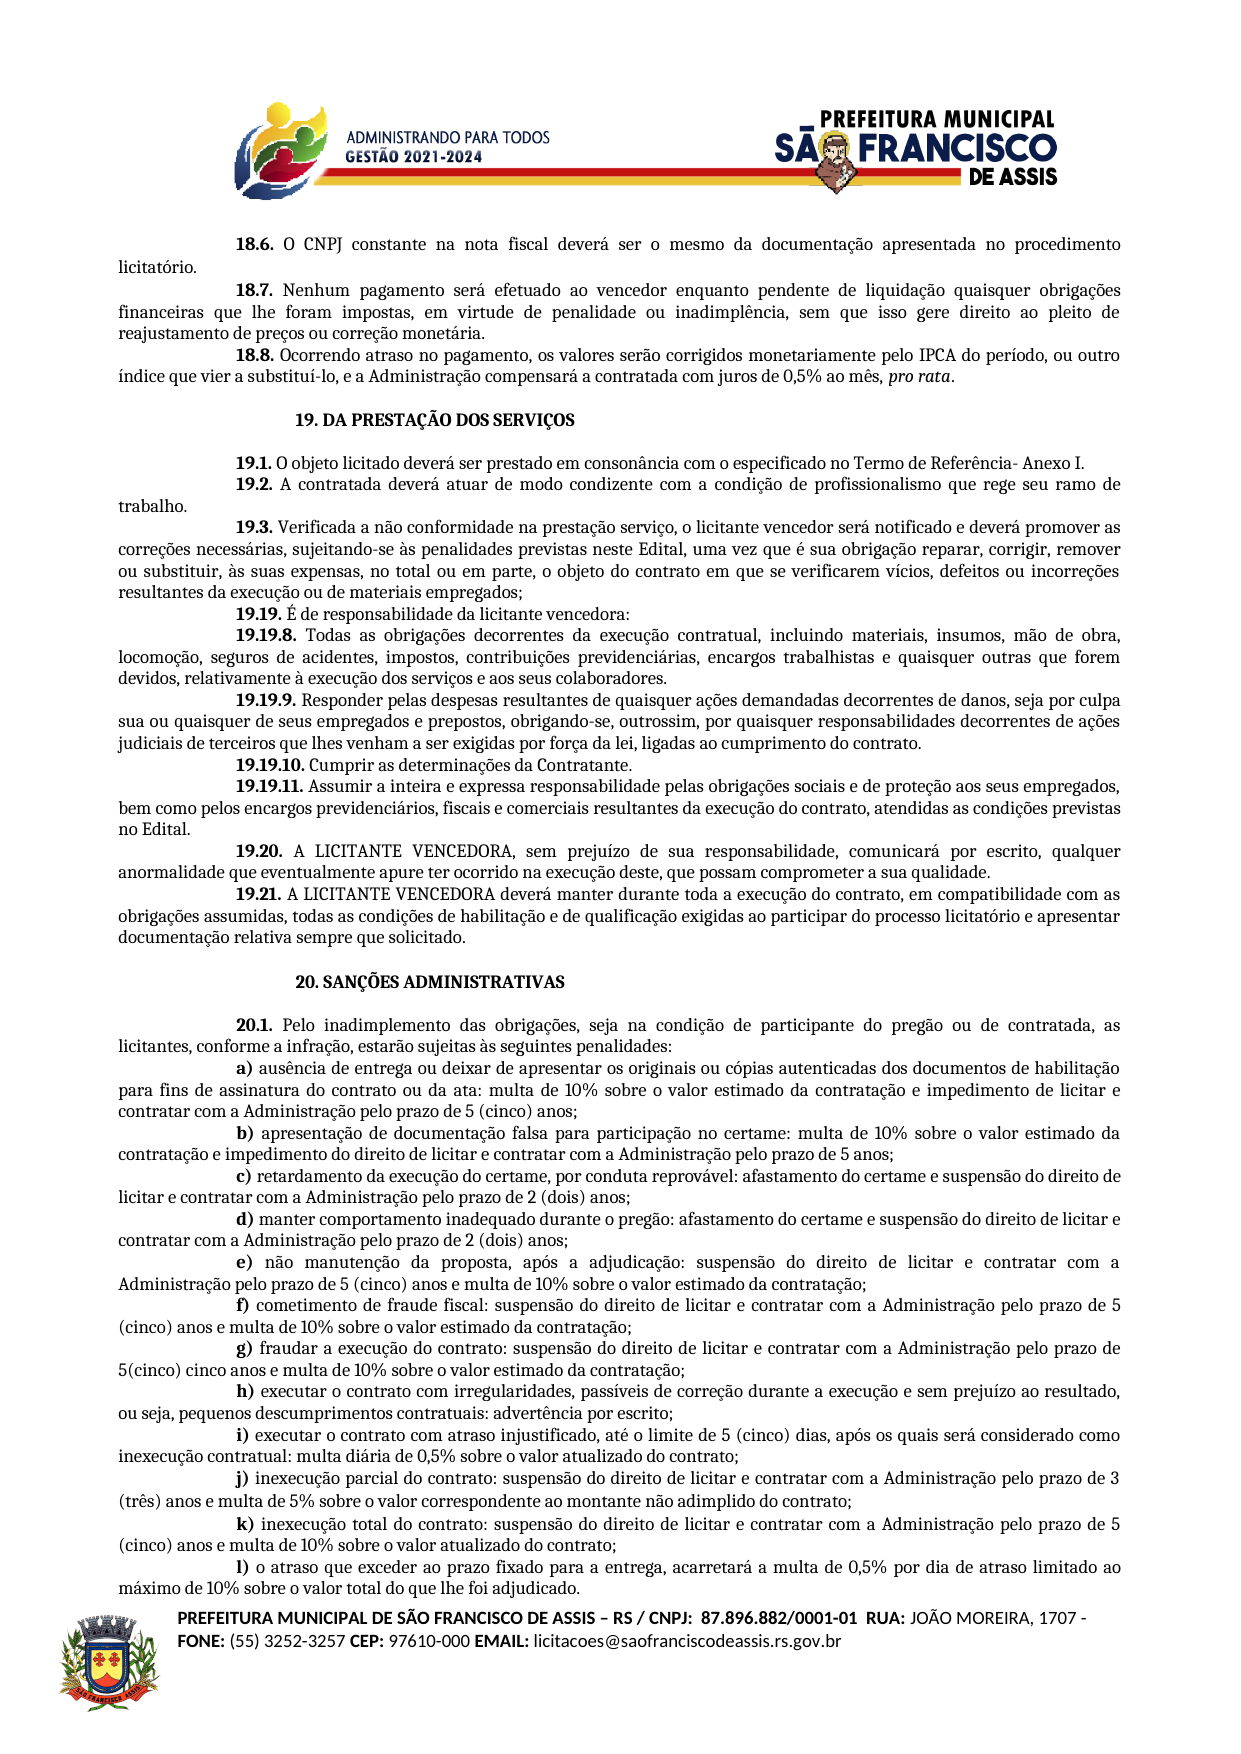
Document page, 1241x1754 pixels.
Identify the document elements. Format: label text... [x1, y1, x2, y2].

text 19.19. É de responsabilidade da licitante vencedora: [118, 603, 1122, 625]
text 19.2. A contratada deverá atuar de modo condizente com a condição de profissionalismo que rege seu ramo de trabalho. [118, 474, 1122, 517]
text 19.19.9. Responder pelas despesas resultantes de quaisquer ações demandadas decorrentes de danos, seja por culpa sua ou quaisquer de seus empregados e prepostos, obrigando-se, outrossim, por quaisquer responsabilidades decorrentes de ações judiciais de terceiros que lhes venham a ser exigidas por força da lei, ligadas ao cumprimento do contrato. [118, 689, 1122, 754]
text c) retardamento da execução do certame, por conduta reprovável: afastamento do certame e suspensão do direito de licitar e contratar com a Administração pelo prazo de 2 (dois) anos; [118, 1165, 1122, 1208]
text f) cometimento de fraude fiscal: suspensão do direito de licitar e contratar com a Administração pelo prazo de 5 (cinco) anos e multa de 10% sobre o valor estimado da contratação; [118, 1295, 1122, 1338]
text 19.20. A LICITANTE VENCEDORA, sem prejuízo de sua responsabilidade, comunicará por escrito, qualquer anormalidade que eventualmente apure ter ocorrido na execução deste, que possam comprometer a sua qualidade. [118, 840, 1122, 883]
text 18.7. Nenhum pagamento será efetuado ao vencedor enquanto pendente de liquidação quaisquer obrigações financeiras que lhe foram impostas, em virtude de penalidade ou inadimplência, sem que isso gere direito ao pleito de reajustamento de preços ou correção monetária. [118, 280, 1122, 344]
text 20. SANÇÕES ADMINISTRATIVAS [118, 971, 1181, 993]
text e) não manutenção da proposta, após a adjudicação: suspensão do direito de licitar e contratar com a Administração pelo prazo de 5 (cinco) anos e multa de 10% sobre o valor estimado da contratação; [118, 1252, 1122, 1295]
text b) apresentação de documentação falsa para participação no certame: multa de 10% sobre o valor estimado da contratação e impedimento do direito de licitar e contratar com a Administração pelo prazo de 5 anos; [118, 1122, 1122, 1165]
text 20.1. Pelo inadimplemento das obrigações, seja na condição de participante do pregão ou de contratada, as licitantes, conforme a infração, estarão sujeitas às seguintes penalidades: [118, 1014, 1122, 1057]
text d) manter comportamento inadequado durante o pregão: afastamento do certame e suspensão do direito de licitar e contratar com a Administração pelo prazo de 2 (dois) anos; [118, 1208, 1122, 1252]
text 19.19.11. Assumir a inteira e expressa responsabilidade pelas obrigações sociais e de proteção aos seus empregados, bem como pelos encargos previdenciários, fiscais e comerciais resultantes da execução do contrato, atendidas as condições previstas no Edital. [118, 776, 1122, 840]
text l) o atraso que exceder ao prazo fixado para a entrega, acarretará a multa de 0,5% por dia de atraso limitado ao máximo de 10% sobre o valor total do que lhe foi adjudicado. [118, 1556, 1122, 1599]
text h) executar o contrato com irregularidades, passíveis de correção durante a execução e sem prejuízo ao resultado, ou seja, pequenos descumprimentos contratuais: advertência por escrito; [118, 1381, 1122, 1424]
text i) executar o contrato com atraso injustificado, até o limite de 5 (cinco) dias, após os quais será considerado como inexecução contratual: multa diária de 0,5% sobre o valor atualizado do contrato; [118, 1424, 1122, 1467]
text 19.3. Verificada a não conformidade na prestação serviço, o licitante vencedor será notificado e deverá promover as correções necessárias, sujeitando-se às penalidades previstas neste Edital, uma vez que é sua obrigação reparar, corrigir, remover ou substituir, às suas expensas, no total ou em parte, o objeto do contrato em que se verificarem vícios, defeitos ou incorreções resultantes da execução ou de materiais empregados; [118, 517, 1122, 603]
text 19.19.10. Cumprir as determinações da Contratante. [118, 754, 1122, 776]
text g) fraudar a execução do contrato: suspensão do direito de licitar e contratar com a Administração pelo prazo de 5(cinco) cinco anos e multa de 10% sobre o valor estimado da contratação; [118, 1338, 1122, 1381]
text 19.1. O objeto licitado deverá ser prestado em consonância com o especificado no Termo de Referência- Anexo I. [118, 452, 1122, 474]
text 19. DA PRESTAÇÃO DOS SERVIÇOS [118, 409, 1181, 431]
text 19.21. A LICITANTE VENCEDORA deverá manter durante toda a execução do contrato, em compatibilidade com as obrigações assumidas, todas as condições de habilitação e de qualificação exigidas ao participar do processo licitatório e apresentar documentação relativa sempre que solicitado. [118, 883, 1122, 948]
text j) inexecução parcial do contrato: suspensão do direito de licitar e contratar com a Administração pelo prazo de 3 (três) anos e multa de 5% sobre o valor correspondente ao montante não adimplido do contrato; [118, 1467, 1122, 1512]
text 18.6. O CNPJ constante na nota fiscal deverá ser o mesmo da documentação apresentada no procedimento licitatório. [118, 234, 1122, 278]
text k) inexecução total do contrato: suspensão do direito de licitar e contratar com a Administração pelo prazo de 5 (cinco) anos e multa de 10% sobre o valor atualizado do contrato; [118, 1513, 1122, 1556]
text a) ausência de entrega ou deixar de apresentar os originais ou cópias autenticadas dos documentos de habilitação para fins de assinatura do contrato ou da ata: multa de 10% sobre o valor estimado da contratação e impedimento de licitar e contratar com a Administração pelo prazo de 5 (cinco) anos; [118, 1057, 1122, 1122]
text 18.8. Ocorrendo atraso no pagamento, os valores serão corrigidos monetariamente pelo IPCA do período, ou outro índice que vier a substituí-lo, e a Administração compensará a contratada com juros de 0,5% ao mês, pro rata. [118, 344, 1122, 388]
text 19.19.8. Todas as obrigações decorrentes da execução contratual, incluindo materiais, insumos, mão de obra, locomoção, seguros de acidentes, impostos, contribuições previdenciárias, encargos trabalhistas e quaisquer outras que forem devidos, relativamente à execução dos serviços e aos seus colaboradores. [118, 625, 1122, 689]
